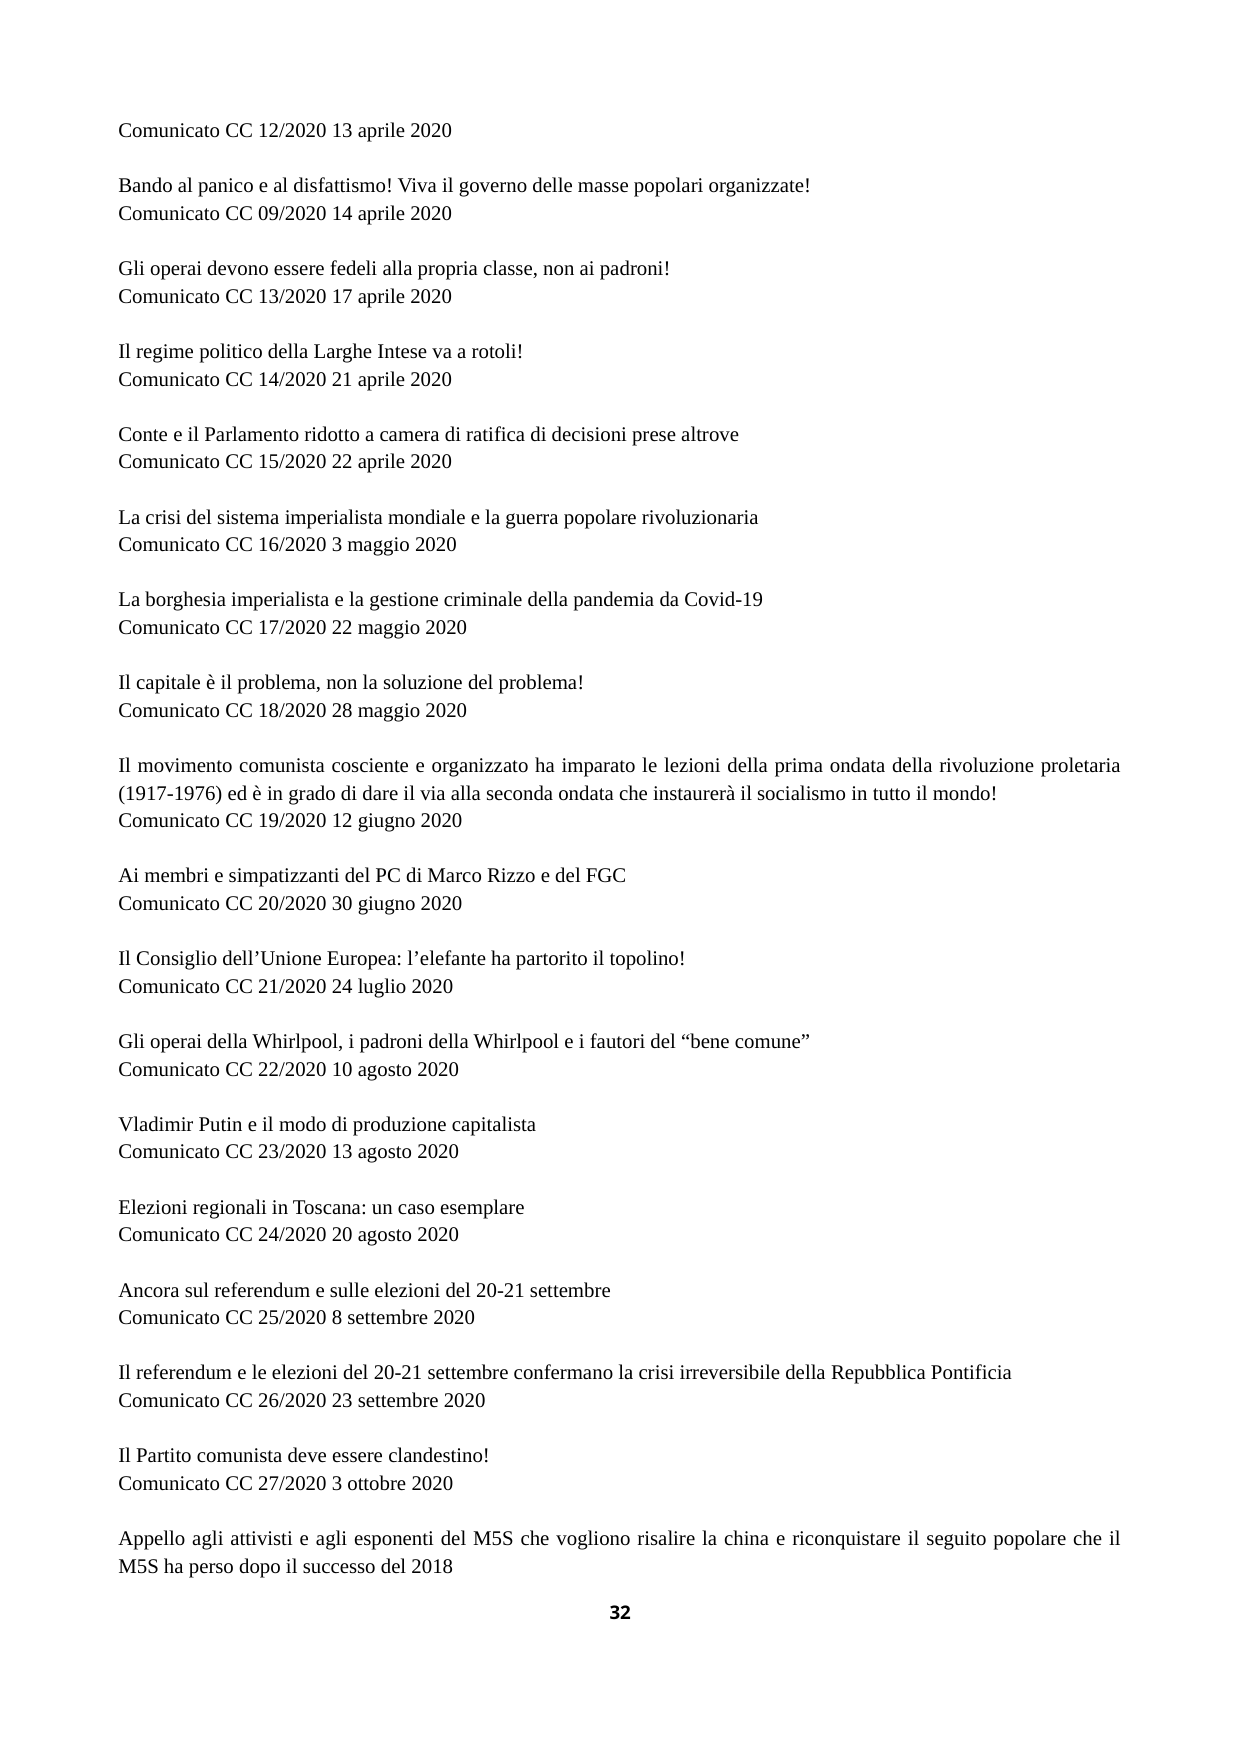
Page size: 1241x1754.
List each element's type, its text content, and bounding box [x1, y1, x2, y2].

text Comunicato CC 17/2020 22 maggio 2020 [118, 615, 1122, 639]
text Vladimir Putin e il modo di produzione capitalista [118, 1112, 1122, 1136]
text Il Partito comunista deve essere clandestino! [118, 1443, 1122, 1467]
text Il movimento comunista cosciente e organizzato ha imparato le lezioni della prima ondata della rivoluzione proletaria (1917-1976) ed è in grado di dare il via alla seconda ondata che instaurerà il socialismo in tutto il mondo! [118, 753, 1122, 805]
text Ai membri e simpatizzanti del PC di Marco Rizzo e del FGC [118, 863, 1122, 887]
text Elezioni regionali in Toscana: un caso esemplare [118, 1195, 1122, 1219]
text Comunicato CC 15/2020 22 aprile 2020 [118, 449, 1122, 473]
text Comunicato CC 23/2020 13 agosto 2020 [118, 1139, 1122, 1163]
text Comunicato CC 27/2020 3 ottobre 2020 [118, 1471, 1122, 1495]
text Il referendum e le elezioni del 20-21 settembre confermano la crisi irreversibile della Repubblica Pontificia [118, 1360, 1122, 1384]
text Comunicato CC 24/2020 20 agosto 2020 [118, 1222, 1122, 1246]
text Comunicato CC 20/2020 30 giugno 2020 [118, 891, 1122, 915]
text La crisi del sistema imperialista mondiale e la guerra popolare rivoluzionaria [118, 504, 1122, 529]
text Comunicato CC 12/2020 13 aprile 2020 [118, 118, 1122, 142]
text Il Consiglio dell’Unione Europea: l’elefante ha partorito il topolino! [118, 946, 1122, 970]
text Comunicato CC 19/2020 12 giugno 2020 [118, 808, 1122, 832]
text Bando al panico e al disfattismo! Viva il governo delle masse popolari organizzate! [118, 173, 1122, 197]
text Comunicato CC 22/2020 10 agosto 2020 [118, 1057, 1122, 1081]
text Comunicato CC 09/2020 14 aprile 2020 [118, 201, 1122, 225]
text Gli operai della Whirlpool, i padroni della Whirlpool e i fautori del “bene comune” [118, 1029, 1122, 1053]
text Gli operai devono essere fedeli alla propria classe, non ai padroni! [118, 256, 1122, 280]
text Comunicato CC 16/2020 3 maggio 2020 [118, 532, 1122, 556]
text Comunicato CC 21/2020 24 luglio 2020 [118, 974, 1122, 998]
text Comunicato CC 26/2020 23 settembre 2020 [118, 1388, 1122, 1412]
text Comunicato CC 18/2020 28 maggio 2020 [118, 698, 1122, 722]
text Comunicato CC 13/2020 17 aprile 2020 [118, 284, 1122, 308]
text La borghesia imperialista e la gestione criminale della pandemia da Covid-19 [118, 587, 1122, 611]
text Il capitale è il problema, non la soluzione del problema! [118, 670, 1122, 694]
text Comunicato CC 14/2020 21 aprile 2020 [118, 367, 1122, 391]
text Comunicato CC 25/2020 8 settembre 2020 [118, 1305, 1122, 1329]
text Appello agli attivisti e agli esponenti del M5S che vogliono risalire la china e riconquistare il seguito popolare che il M5S ha perso dopo il successo del 2018 [118, 1526, 1122, 1578]
text Il regime politico della Larghe Intese va a rotoli! [118, 339, 1122, 363]
text Ancora sul referendum e sulle elezioni del 20-21 settembre [118, 1277, 1122, 1302]
text Conte e il Parlamento ridotto a camera di ratifica di decisioni prese altrove [118, 422, 1122, 446]
